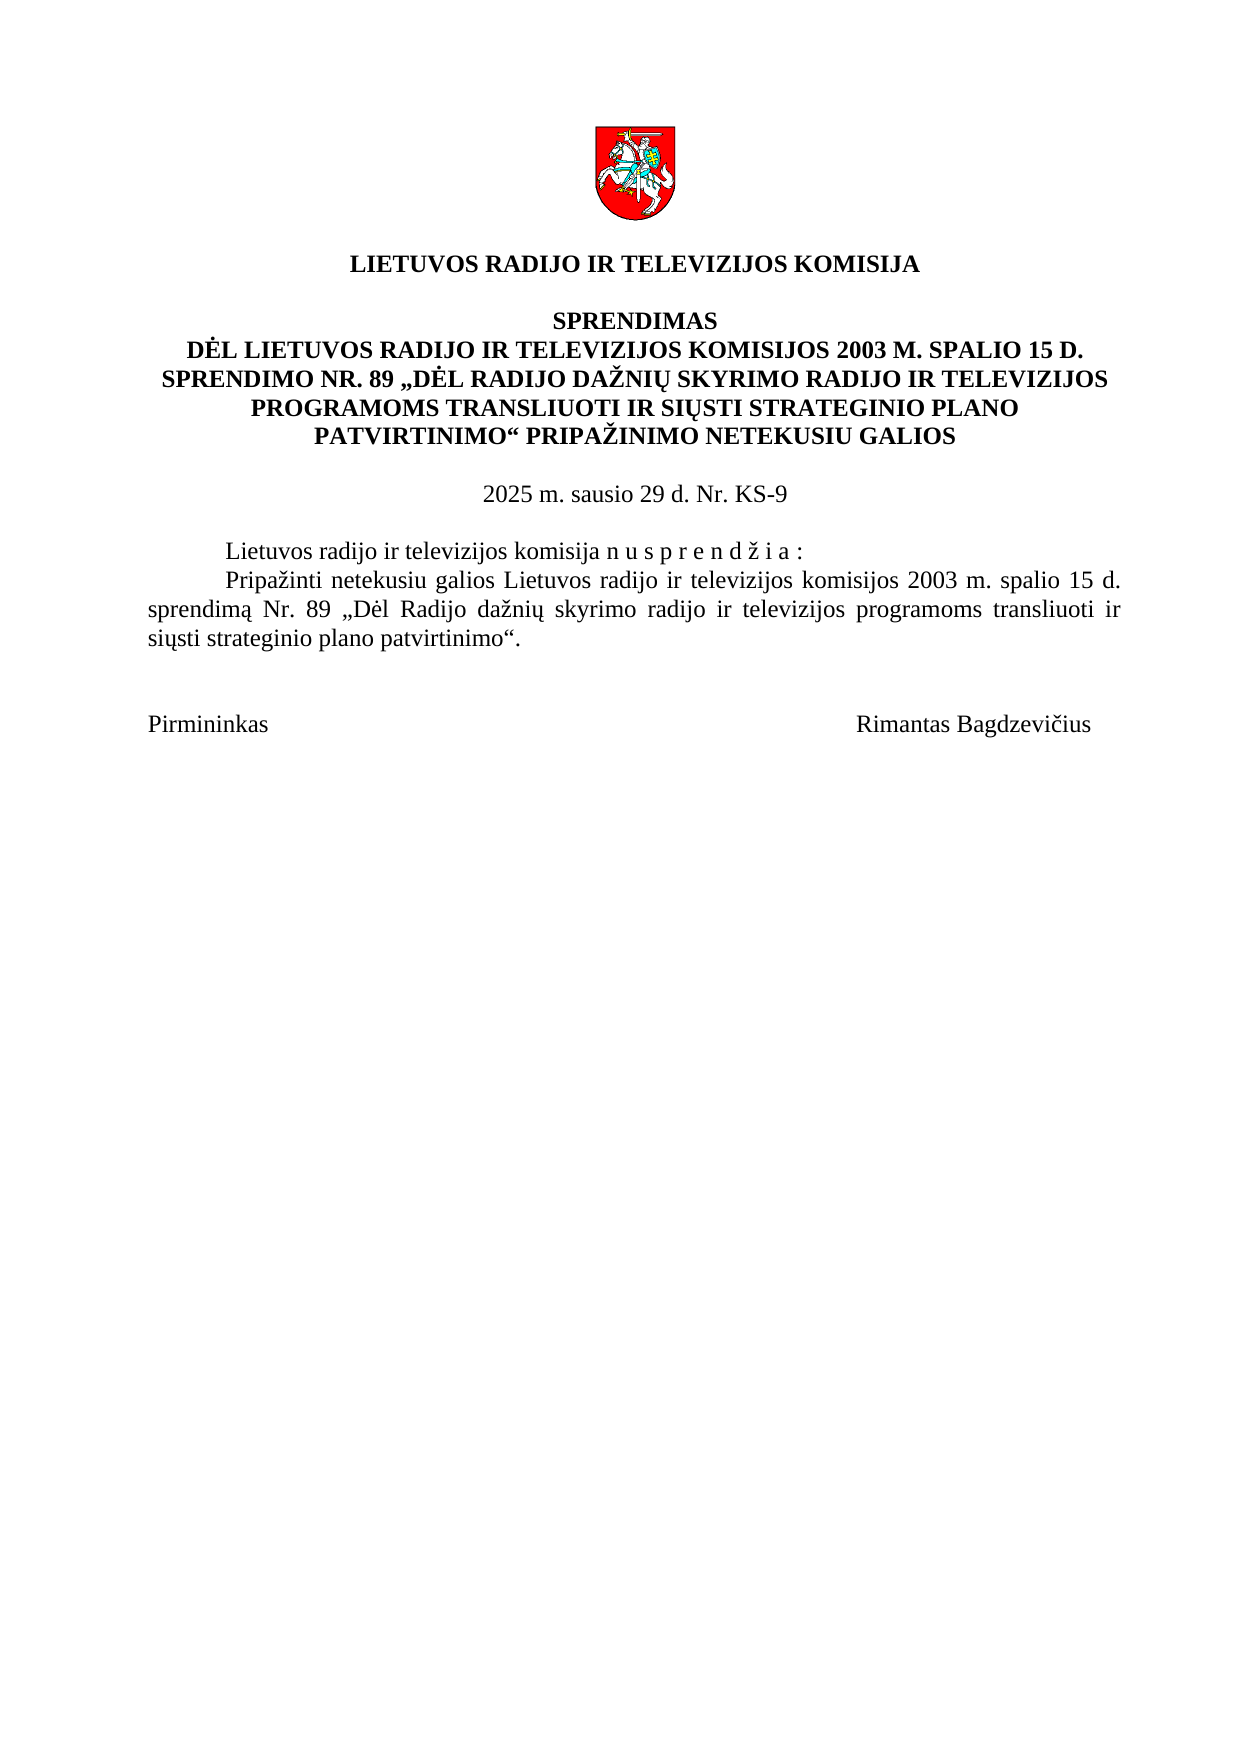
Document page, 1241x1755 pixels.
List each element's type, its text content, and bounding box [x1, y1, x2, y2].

text LIETUVOS RADIJO IR TELEVIZIJOS KOMISIJA [148, 249, 1122, 278]
text SPRENDIMAS [148, 306, 1122, 335]
text Lietuvos radijo ir televizijos komisija nusprendžia: [148, 536, 1122, 565]
text Pripažinti netekusiu galios Lietuvos radijo ir televizijos komisijos 2003 m. spalio 15 d. sprendimą Nr. 89 „Dėl Radijo dažnių skyrimo radijo ir televizijos programoms transliuoti ir siųsti strateginio plano patvirtinimo“. [148, 565, 1122, 651]
text Pirmininkas Rimantas Bagdzevičius [148, 709, 1122, 738]
text DĖL lietuvos radijo ir televizijos komisijos 2003 m. SPALIO 15 d. sprendimo Nr. 89 „DĖL RADIJO DAŽNIŲ SKYRIMO RADIJO IR TELEVIZIJOS PROGRAMOMS TRANSLIUOTI IR SIŲSTI STRATEGINIO PLANO PATVIRTINIMO“ PRIPAŽINIMO NETEKUSIU GALIOS [148, 335, 1122, 450]
text 2025 m. sausio 29 d. Nr. KS-9 [148, 479, 1122, 508]
